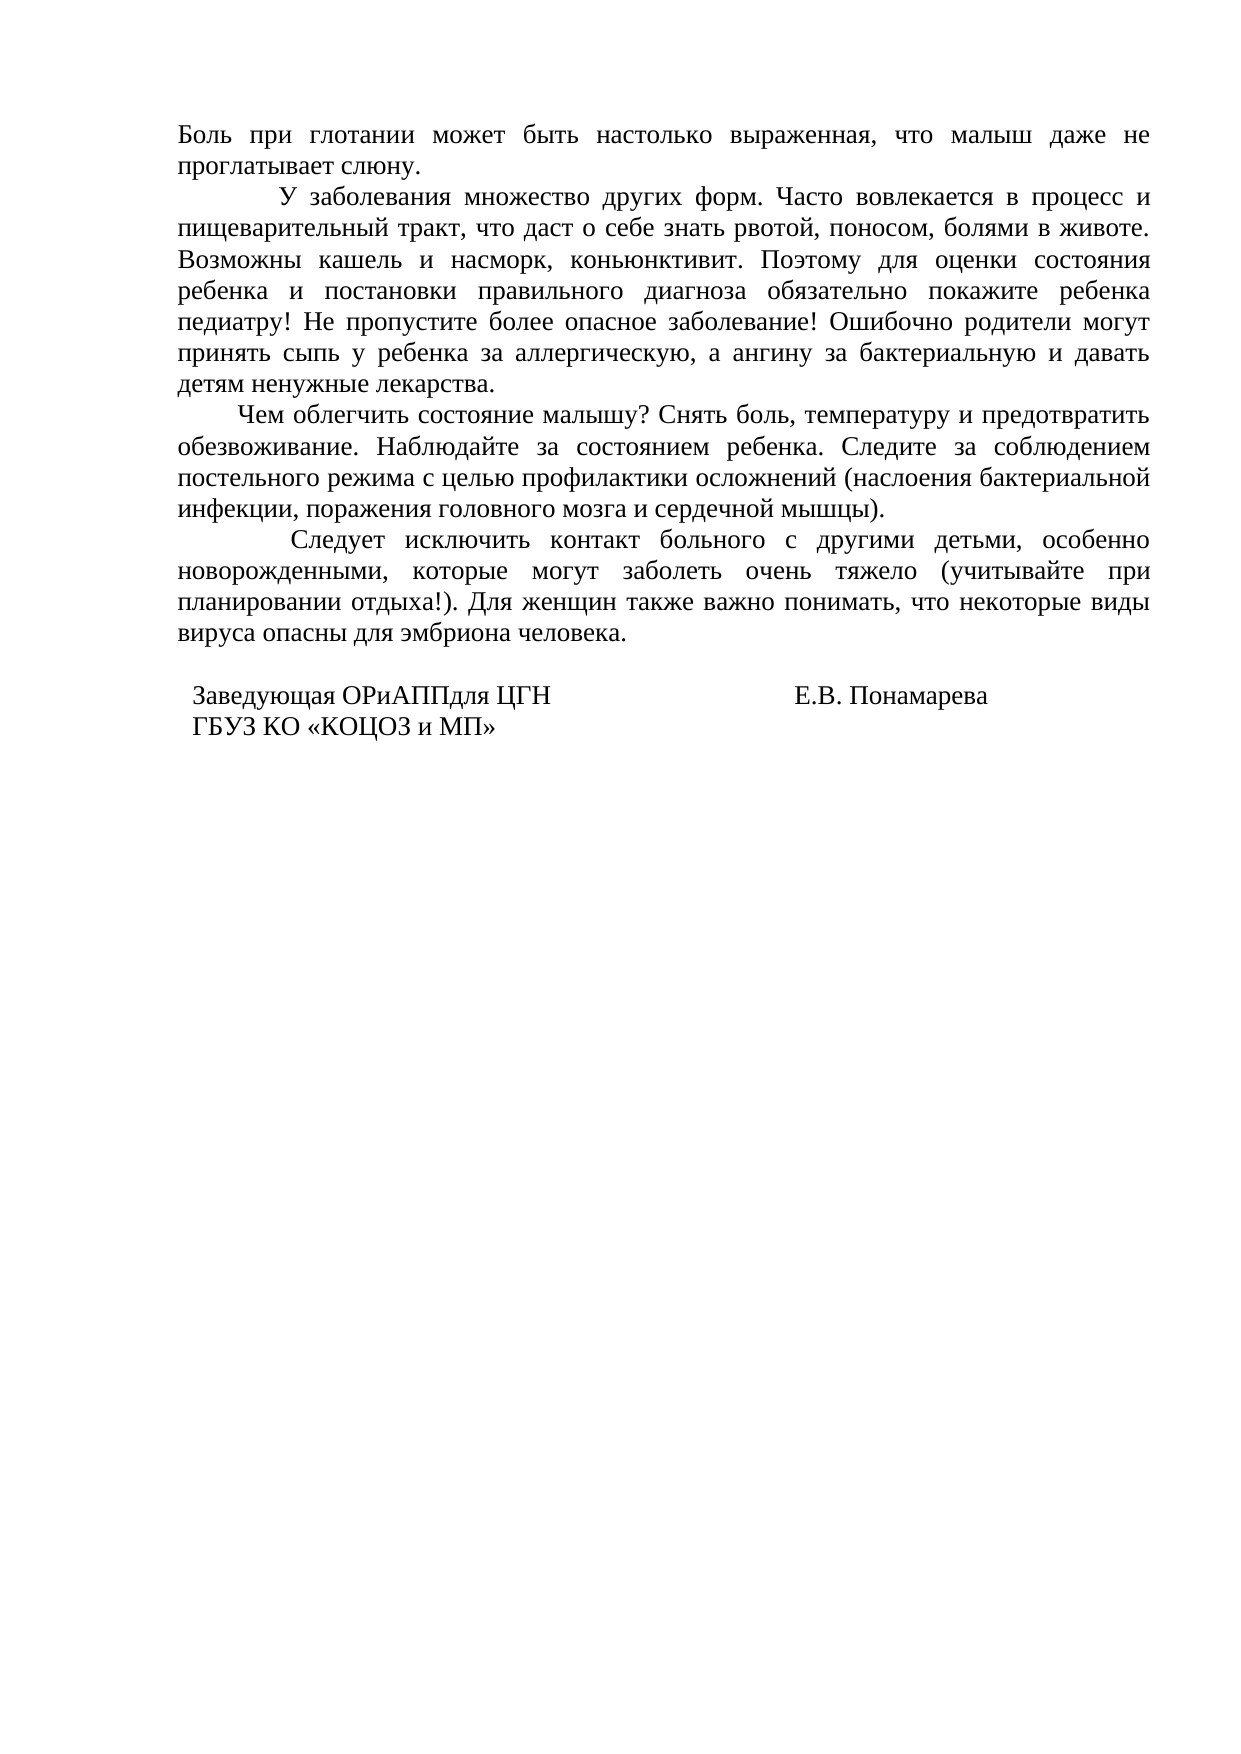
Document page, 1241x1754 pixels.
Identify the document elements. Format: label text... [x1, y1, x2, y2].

text Следует исключить контакт больного с другими детьми, особенно новорожденными, которые могут заболеть очень тяжело (учитывайте при планировании отдыха!). Для женщин также важно понимать, что некоторые виды вируса опасны для эмбриона человека. [177, 523, 1152, 648]
text ГБУЗ КО «КОЦОЗ и МП» [177, 710, 1152, 741]
text Боль при глотании может быть настолько выраженная, что малыш даже не проглатывает слюну. [177, 118, 1152, 180]
text У заболевания множество других форм. Часто вовлекается в процесс и пищеварительный тракт, что даст о себе знать рвотой, поносом, болями в животе. Возможны кашель и насморк, коньюнктивит. Поэтому для оценки состояния ребенка и постановки правильного диагноза обязательно покажите ребенка педиатру! Не пропустите более опасное заболевание! Ошибочно родители могут принять сыпь у ребенка за аллергическую, а ангину за бактериальную и давать детям ненужные лекарства. [177, 180, 1152, 398]
text Чем облегчить состояние малышу? Снять боль, температуру и предотвратить обезвоживание. Наблюдайте за состоянием ребенка. Следите за соблюдением постельного режима с целью профилактики осложнений (наслоения бактериальной инфекции, поражения головного мозга и сердечной мышцы). [177, 398, 1152, 523]
text Заведующая ОРиАППдля ЦГН Е.В. Понамарева [177, 679, 1152, 710]
